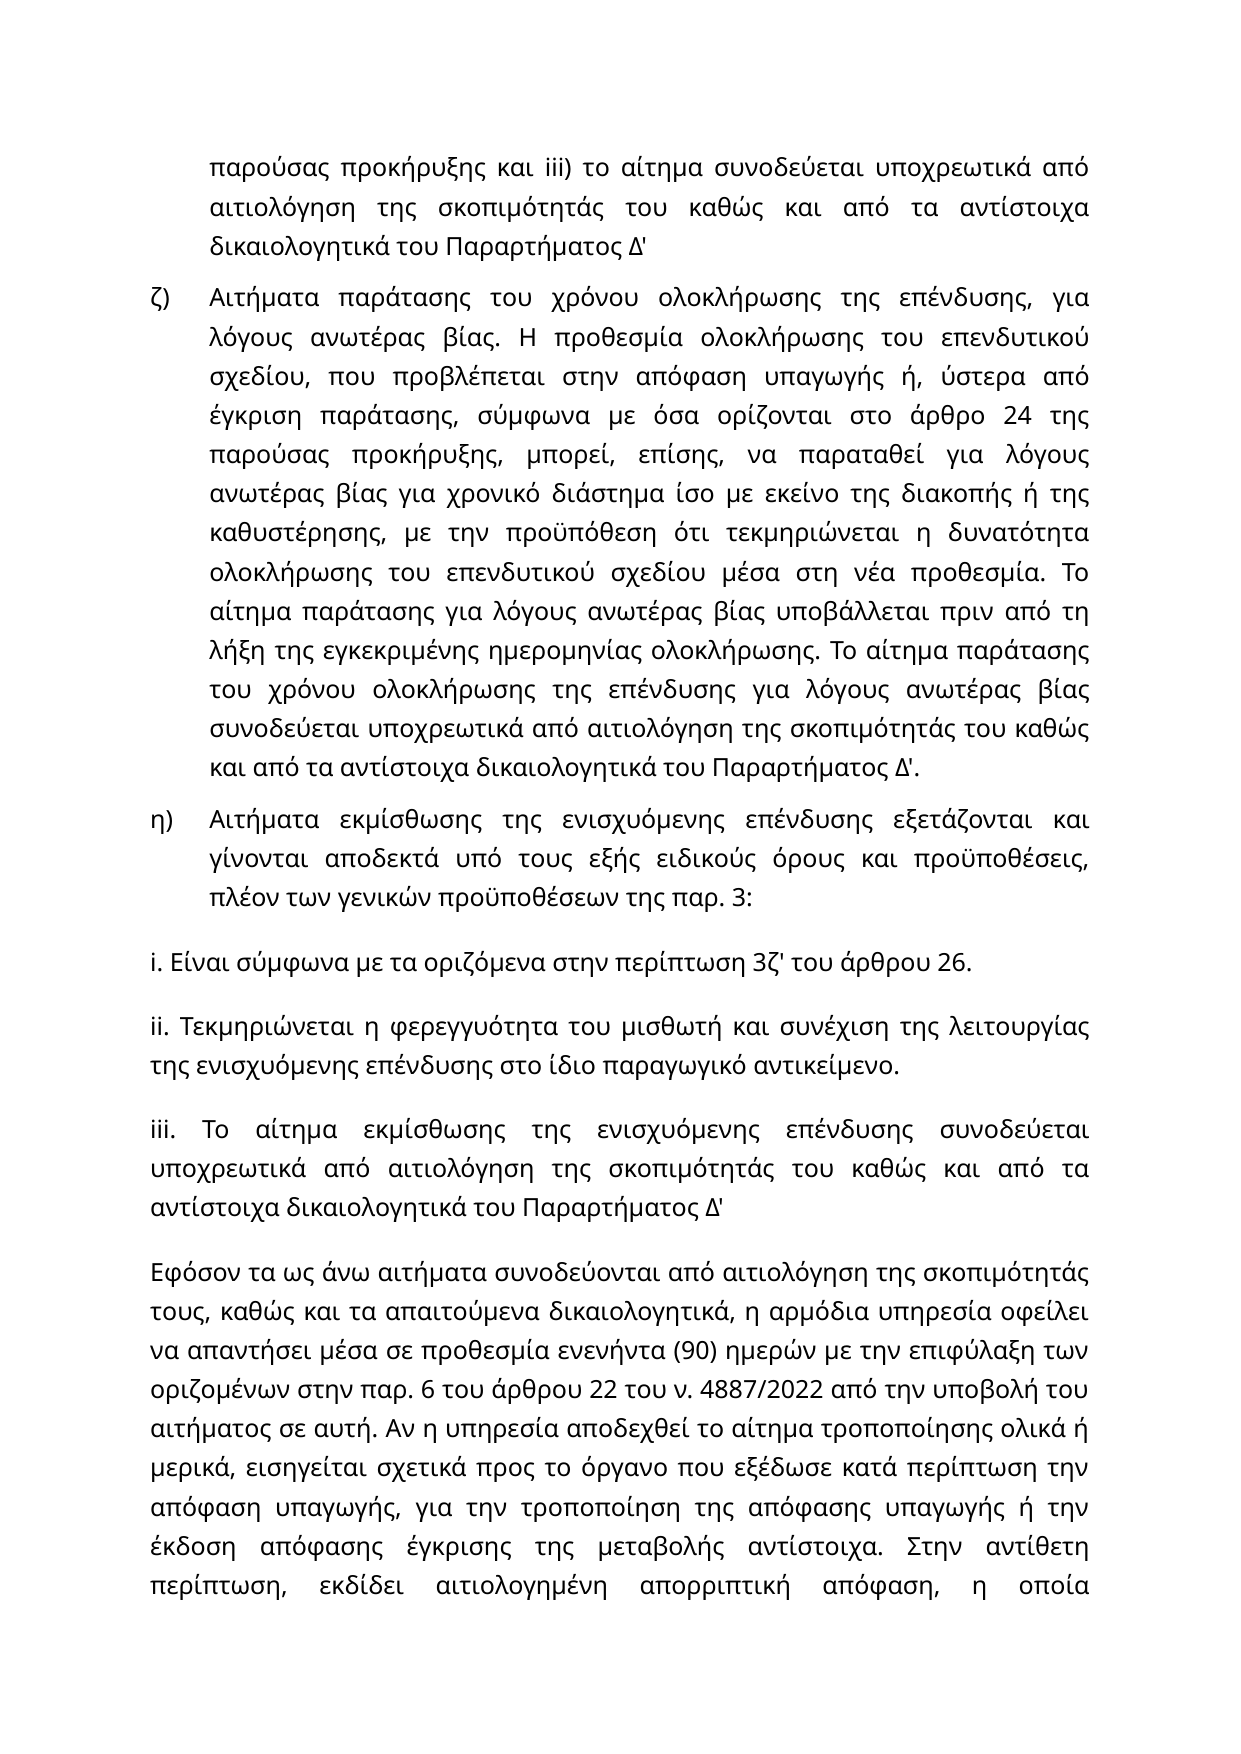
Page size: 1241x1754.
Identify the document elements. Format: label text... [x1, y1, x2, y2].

text Εφόσον τα ως άνω αιτήματα συνοδεύονται από αιτιολόγηση της σκοπιμότητάς τους, καθώς και τα απαιτούμενα δικαιολογητικά, η αρμόδια υπηρεσία οφείλει να απαντήσει μέσα σε προθεσμία ενενήντα (90) ημερών με την επιφύλαξη των οριζομένων στην παρ. 6 του άρθρου 22 του ν. 4887/2022 από την υποβολή του αιτήματος σε αυτή. Αν η υπηρεσία αποδεχθεί το αίτημα τροποποίησης ολικά ή μερικά, εισηγείται σχετικά προς το όργανο που εξέδωσε κατά περίπτωση την απόφαση υπαγωγής, για την τροποποίηση της απόφασης υπαγωγής ή την έκδοση απόφασης έγκρισης της μεταβολής αντίστοιχα. Στην αντίθετη περίπτωση, εκδίδει αιτιολογημένη απορριπτική απόφαση, η οποία [150, 1254, 1090, 1602]
text i. Είναι σύμφωνα με τα οριζόμενα στην περίπτωση 3ζ' του άρθρου 26. [150, 944, 1090, 978]
text iii. Το αίτημα εκμίσθωσης της ενισχυόμενης επένδυσης συνοδεύεται υποχρεωτικά από αιτιολόγηση της σκοπιμότητάς του καθώς και από τα αντίστοιχα δικαιολογητικά του Παραρτήματος Δ' [150, 1112, 1090, 1224]
list ζ) Αιτήματα παράτασης του χρόνου ολοκλήρωσης της επένδυσης, για λόγους ανωτέρας βίας. Η προθεσμία ολοκλήρωσης του επενδυτικού σχεδίου, που προβλέπεται στην απόφαση υπαγωγής ή, ύστερα από έγκριση παράτασης, σύμφωνα με όσα ορίζονται στο άρθρο 24 της παρούσας προκήρυξης, μπορεί, επίσης, να παραταθεί για λόγους ανωτέρας βίας για χρονικό διάστημα ίσο με εκείνο της διακοπής ή της καθυστέρησης, με την προϋπόθεση ότι τεκμηριώνεται η δυνατότητα ολοκλήρωσης του επενδυτικού σχεδίου μέσα στη νέα προθεσμία. Το αίτημα παράτασης για λόγους ανωτέρας βίας υποβάλλεται πριν από τη λήξη της εγκεκριμένης ημερομηνίας ολοκλήρωσης. Το αίτημα παράτασης του χρόνου ολοκλήρωσης της επένδυσης για λόγους ανωτέρας βίας συνοδεύεται υποχρεωτικά από αιτιολόγηση της σκοπιμότητάς του καθώς και από τα αντίστοιχα δικαιολογητικά του Παραρτήματος Δ'. [150, 280, 1090, 784]
list η) Αιτήματα εκμίσθωσης της ενισχυόμενης επένδυσης εξετάζονται και γίνονται αποδεκτά υπό τους εξής ειδικούς όρους και προϋποθέσεις, πλέον των γενικών προϋποθέσεων της παρ. 3: [150, 802, 1090, 914]
list παρούσας προκήρυξης και iii) το αίτημα συνοδεύεται υποχρεωτικά από αιτιολόγηση της σκοπιμότητάς του καθώς και από τα αντίστοιχα δικαιολογητικά του Παραρτήματος Δ' [150, 150, 1090, 262]
text ii. Τεκμηριώνεται η φερεγγυότητα του μισθωτή και συνέχιση της λειτουργίας της ενισχυόμενης επένδυσης στο ίδιο παραγωγικό αντικείμενο. [150, 1008, 1090, 1082]
